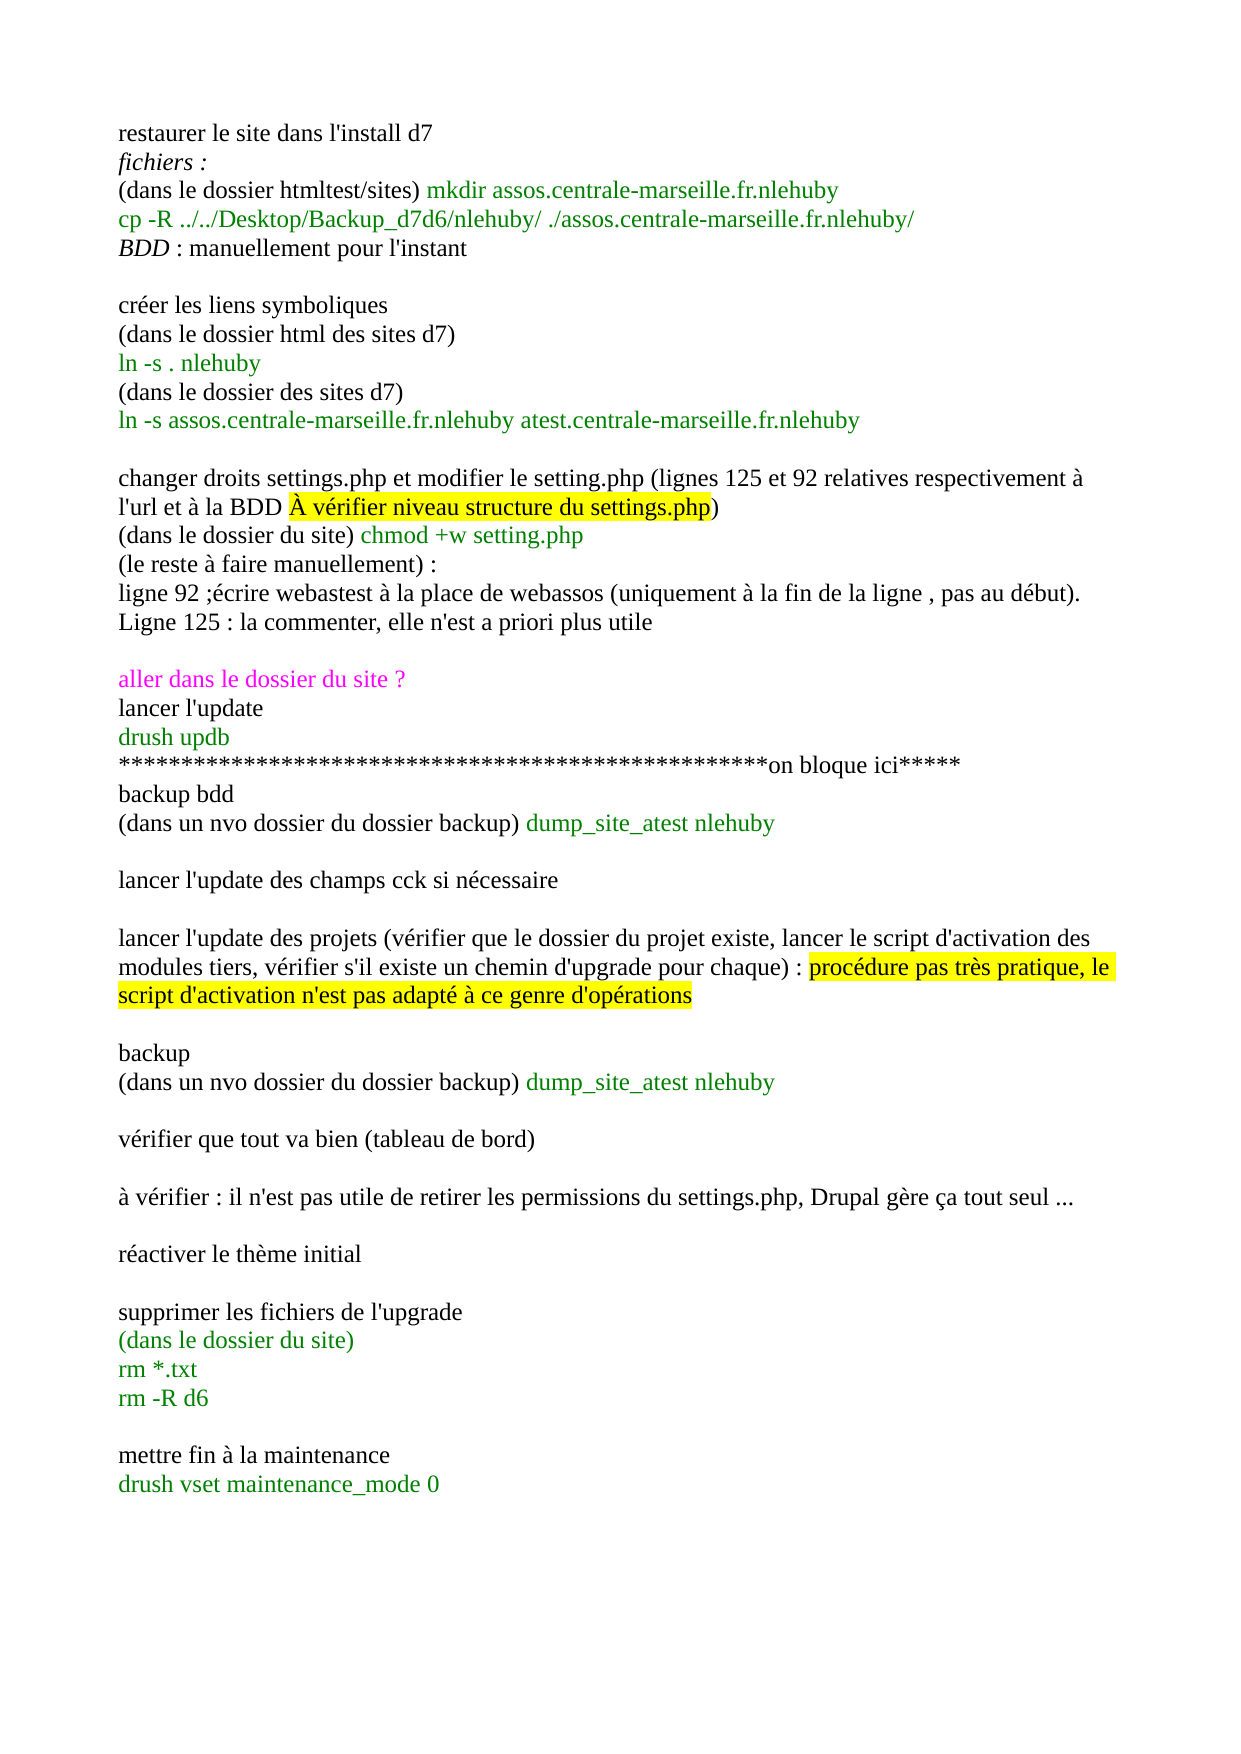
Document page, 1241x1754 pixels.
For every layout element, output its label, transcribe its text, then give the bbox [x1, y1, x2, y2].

text lancer l'update [118, 693, 1122, 722]
text backup (dans un nvo dossier du dossier backup) dump_site_atest nlehuby [118, 1038, 1122, 1096]
text cp -R ../../Desktop/Backup_d7d6/nlehuby/ ./assos.centrale-marseille.fr.nlehuby/ [118, 204, 1122, 233]
text fichiers : [118, 147, 1122, 176]
text drush vset maintenance_mode 0 [118, 1469, 1122, 1556]
text mettre fin à la maintenance [118, 1441, 1122, 1469]
text restaurer le site dans l'install d7 [118, 118, 1122, 147]
text BDD : manuellement pour l'instant créer les liens symboliques (dans le dossier html des sites d7) [118, 233, 1122, 348]
text (dans le dossier du site) [118, 1326, 1122, 1354]
text lancer l'update des projets (vérifier que le dossier du projet existe, lancer le script d'activation des modules tiers, vérifier s'il existe un chemin d'upgrade pour chaque) : procédure pas très pratique, le script d'activation n'est pas adapté à ce genre d'opérations [118, 923, 1122, 1009]
text ln -s . nlehuby [118, 348, 1122, 377]
text changer droits settings.php et modifier le setting.php (lignes 125 et 92 relatives respectivement à l'url et à la BDD À vérifier niveau structure du settings.php) (dans le dossier du site) chmod +w setting.php (le reste à faire manuellement) : [118, 463, 1122, 578]
text (dans le dossier des sites d7) [118, 377, 1122, 406]
text rm -R d6 [118, 1383, 1122, 1412]
text vérifier que tout va bien (tableau de bord) [118, 1124, 1122, 1153]
text à vérifier : il n'est pas utile de retirer les permissions du settings.php, Drupal gère ça tout seul ... [118, 1182, 1122, 1211]
text (dans un nvo dossier du dossier backup) dump_site_atest nlehuby [118, 808, 1122, 837]
text lancer l'update des champs cck si nécessaire [118, 866, 1122, 923]
text ligne 92 ;écrire webastest à la place de webassos (uniquement à la fin de la ligne , pas au début). [118, 578, 1122, 607]
text rm *.txt [118, 1354, 1122, 1383]
text ln -s assos.centrale-marseille.fr.nlehuby atest.centrale-marseille.fr.nlehuby [118, 406, 1122, 434]
text supprimer les fichiers de l'upgrade [118, 1297, 1122, 1326]
text Ligne 125 : la commenter, elle n'est a priori plus utile aller dans le dossier du site ? [118, 607, 1122, 693]
text drush updb ****************************************************on bloque ici***** backup bdd [118, 722, 1122, 808]
text réactiver le thème initial [118, 1239, 1122, 1268]
text (dans le dossier htmltest/sites) mkdir assos.centrale-marseille.fr.nlehuby [118, 176, 1122, 204]
